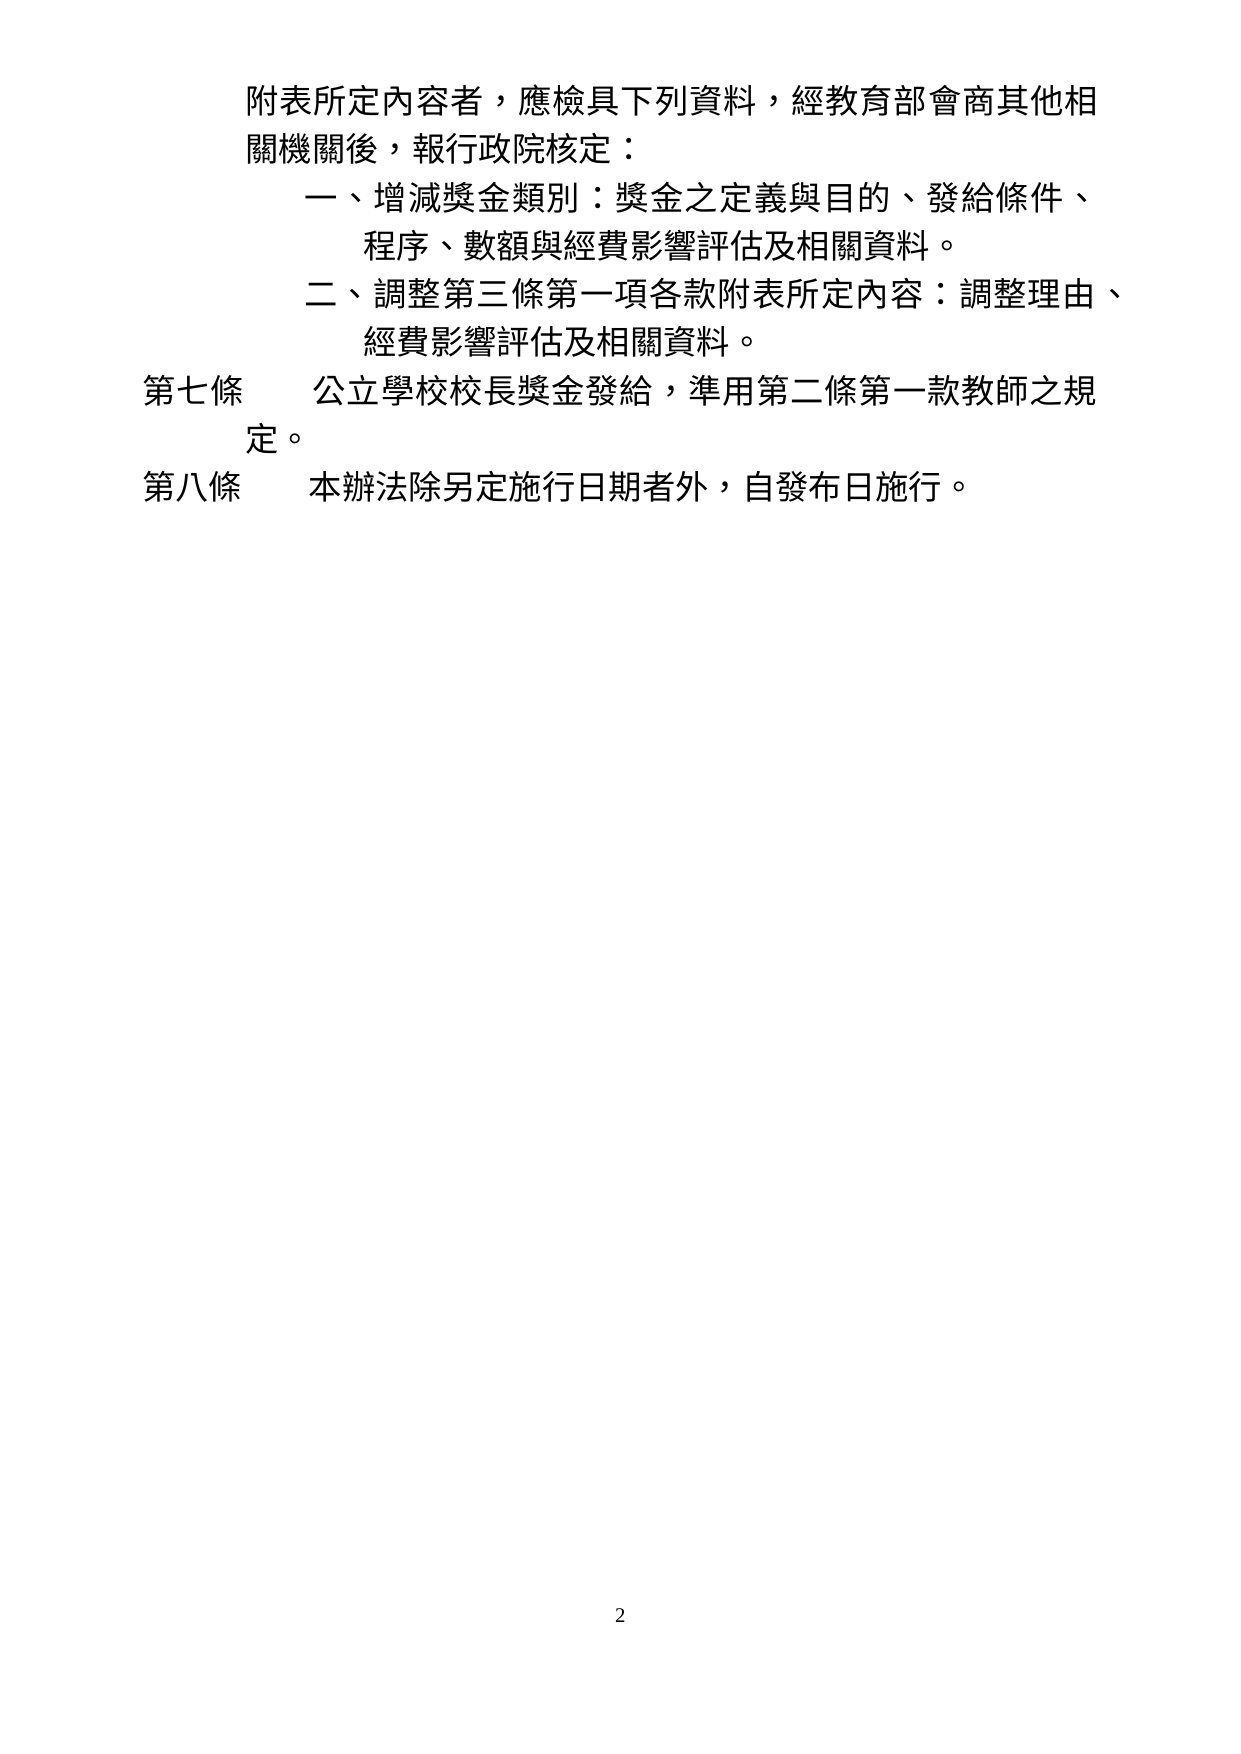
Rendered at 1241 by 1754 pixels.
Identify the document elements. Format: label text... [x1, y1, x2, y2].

text 二、調整第三條第一項各款附表所定內容：調整理由、經費影響評估及相關資料。 [304, 268, 1098, 364]
text 第七條 公立學校校長獎金發給，準用第二條第一款教師之規定。 [142, 364, 1098, 461]
text 附表所定內容者，應檢具下列資料，經教育部會商其他相關機關後，報行政院核定： [142, 75, 1098, 171]
text 一、增減獎金類別：獎金之定義與目的、發給條件、程序、數額與經費影響評估及相關資料。 [304, 171, 1098, 268]
text 第八條 本辦法除另定施行日期者外，自發布日施行。 [142, 461, 1098, 509]
